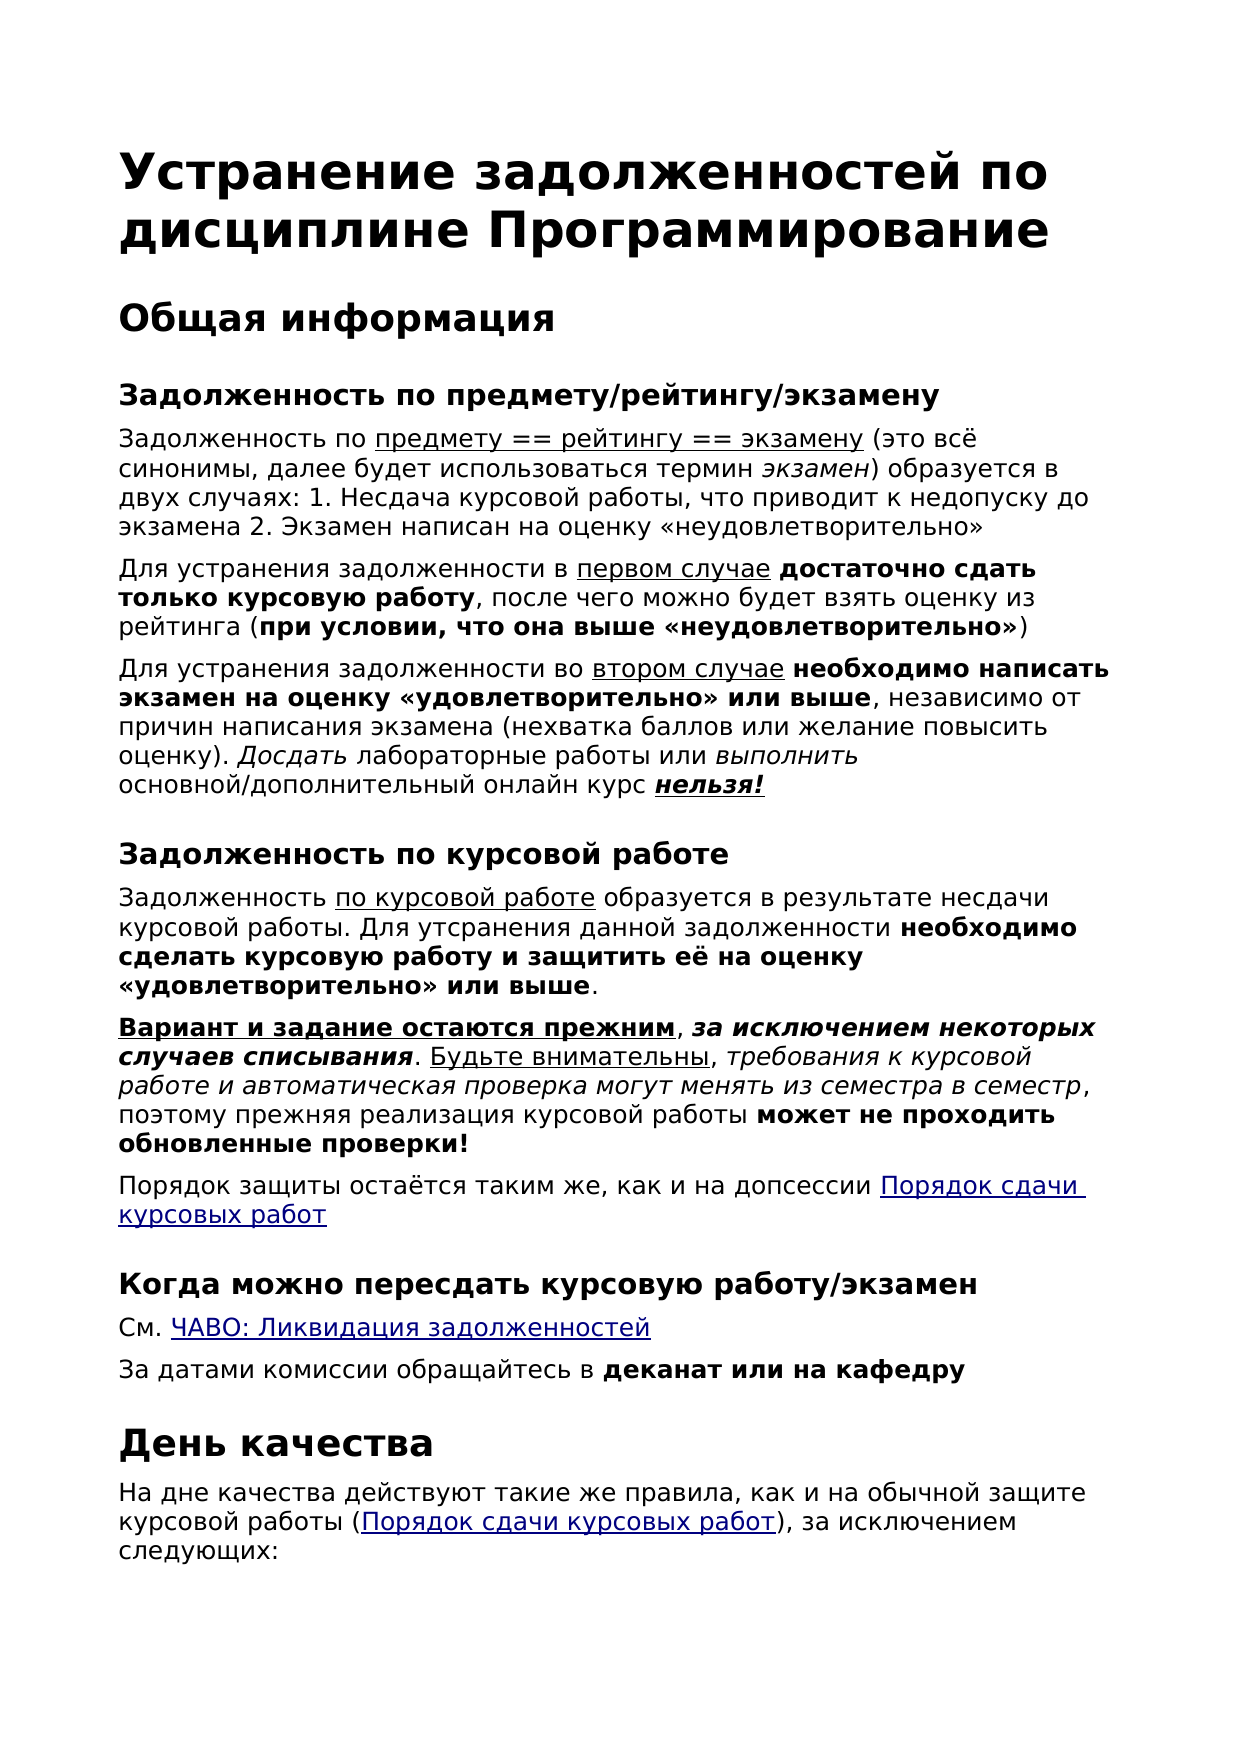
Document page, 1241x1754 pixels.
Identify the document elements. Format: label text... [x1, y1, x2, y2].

subtitle Общая информация [118, 297, 1122, 341]
subtitle Когда можно пересдать курсовую работу/экзамен [118, 1267, 1122, 1301]
text Для устранения задолженности в первом случае достаточно сдать только курсовую работу, после чего можно будет взять оценку из рейтинга (при условии, что она выше «неудовлетворительно») [118, 554, 1122, 641]
subtitle Устранение задолженностей по дисциплине Программирование [118, 143, 1122, 259]
text Вариант и задание остаются прежним, за исключением некоторых случаев списывания. Будьте внимательны, требования к курсовой работе и автоматическая проверка могут менять из семестра в семестр, поэтому прежняя реализация курсовой работы может не проходить обновленные проверки! [118, 1013, 1122, 1159]
subtitle День качества [118, 1422, 1122, 1465]
text Для устранения задолженности во втором случае необходимо написать экзамен на оценку «удовлетворительно» или выше, независимо от причин написания экзамена (нехватка баллов или желание повысить оценку). Досдать лабораторные работы или выполнить основной/дополнительный онлайн курс нельзя! [118, 654, 1122, 800]
text На дне качества действуют такие же правила, как и на обычной защите курсовой работы (Порядок сдачи курсовых работ), за исключением следующих: [118, 1478, 1122, 1565]
text См. ЧАВО: Ликвидация задолженностей [118, 1313, 1122, 1343]
text Задолженность по курсовой работе образуется в результате несдачи курсовой работы. Для утсранения данной задолженности необходимо сделать курсовую работу и защитить её на оценку «удовлетворительно» или выше. [118, 884, 1122, 1000]
subtitle Задолженность по предмету/рейтингу/экзамену [118, 378, 1122, 412]
text Задолженность по предмету == рейтингу == экзамену (это всё синонимы, далее будет использоваться термин экзамен) образуется в двух случаях: 1. Несдача курсовой работы, что приводит к недопуску до экзамена 2. Экзамен написан на оценку «неудовлетворительно» [118, 425, 1122, 541]
text За датами комиссии обращайтесь в деканат или на кафедру [118, 1355, 1122, 1384]
subtitle Задолженность по курсовой работе [118, 837, 1122, 871]
text Порядок защиты остаётся таким же, как и на допсессии Порядок сдачи курсовых работ [118, 1171, 1122, 1229]
